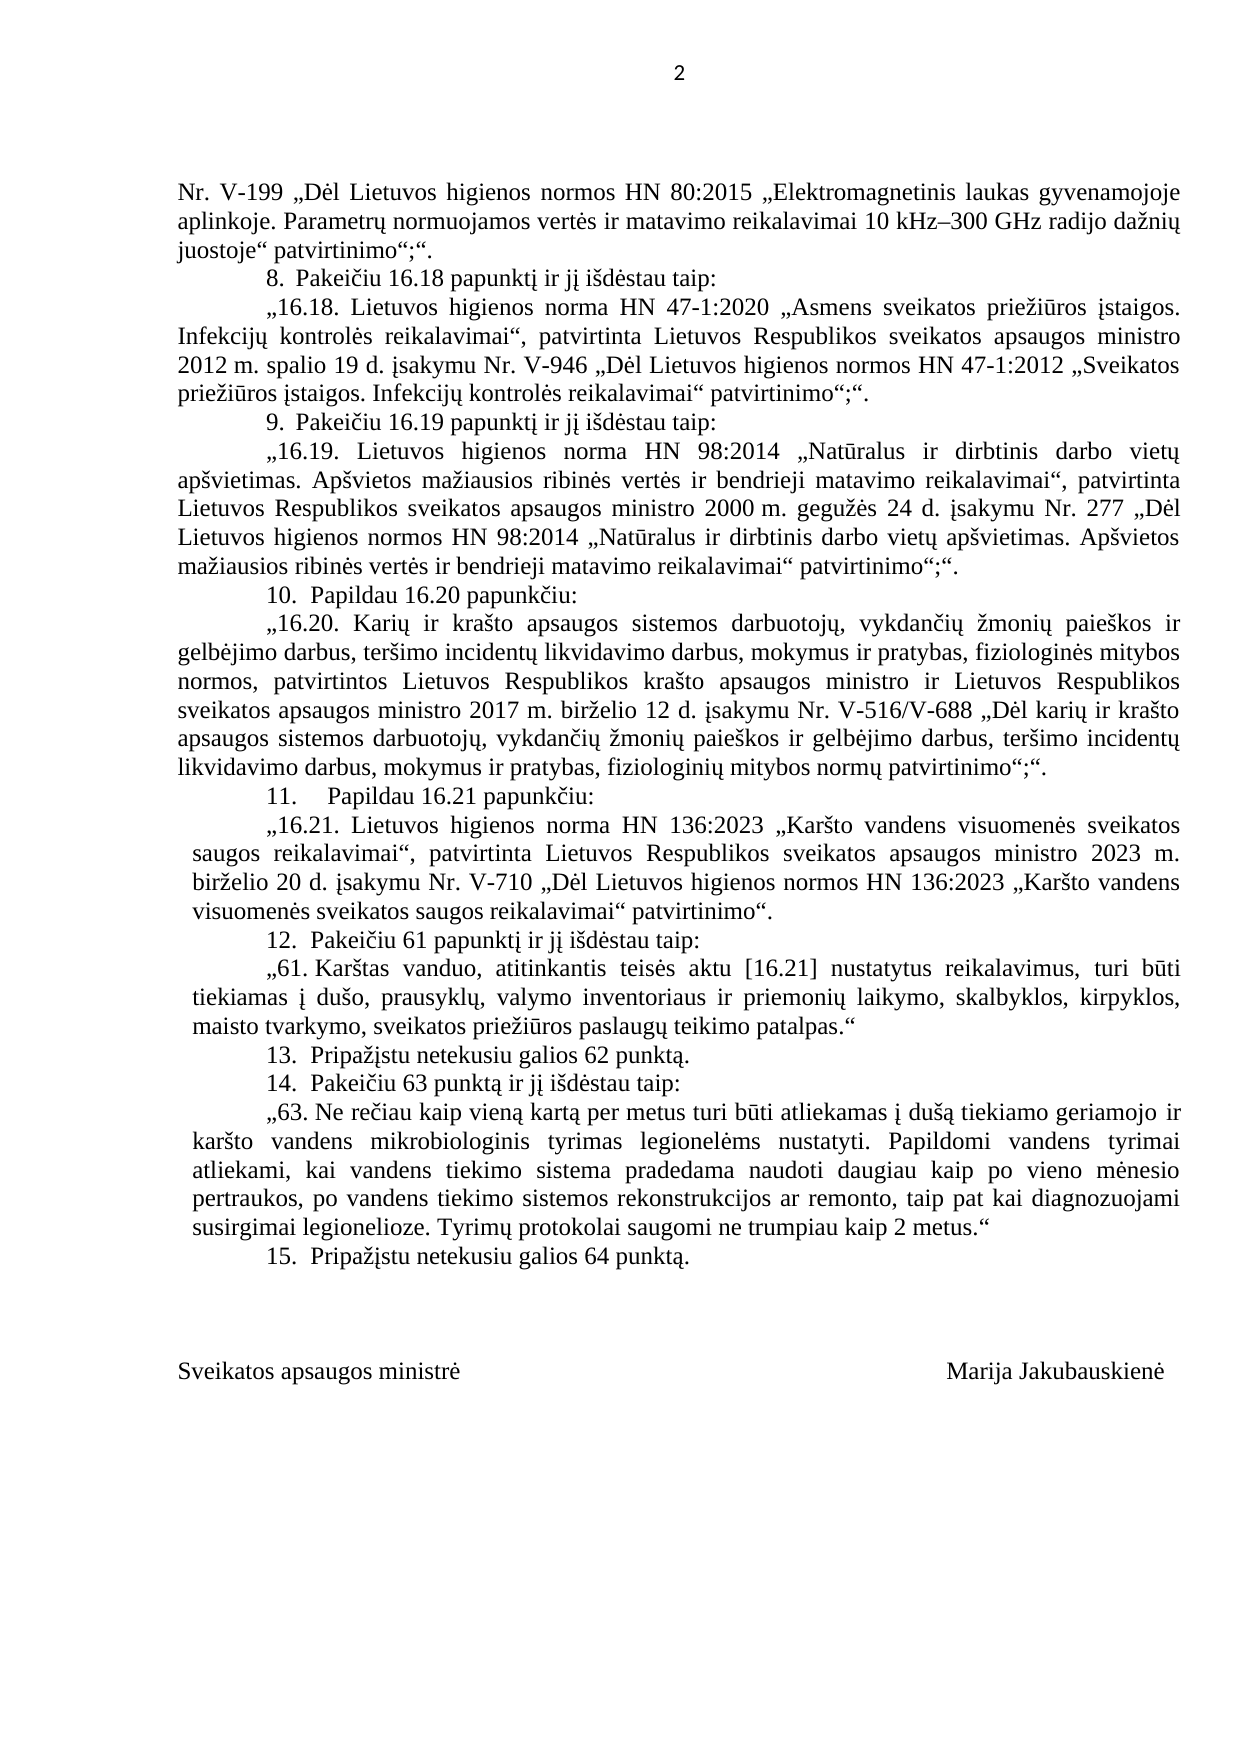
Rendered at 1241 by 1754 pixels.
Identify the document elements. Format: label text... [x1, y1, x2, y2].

text 12. Pakeičiu 61 papunktį ir jį išdėstau taip: [192, 925, 1181, 953]
text 15. Pripažįstu netekusiu galios 64 punktą. [192, 1241, 1181, 1270]
text „63. Ne rečiau kaip vieną kartą per metus turi būti atliekamas į dušą tiekiamo geriamojo ir karšto vandens mikrobiologinis tyrimas legionelėms nustatyti. Papildomi vandens tyrimai atliekami, kai vandens tiekimo sistema pradedama naudoti daugiau kaip po vieno mėnesio pertraukos, po vandens tiekimo sistemos rekonstrukcijos ar remonto, taip pat kai diagnozuojami susirgimai legionelioze. Tyrimų protokolai saugomi ne trumpiau kaip 2 metus.“ [192, 1097, 1181, 1241]
text 8. Pakeičiu 16.18 papunktį ir jį išdėstau taip: [266, 263, 1181, 292]
text „61. Karštas vanduo, atitinkantis teisės aktu [16.21] nustatytus reikalavimus, turi būti tiekiamas į dušo, prausyklų, valymo inventoriaus ir priemonių laikymo, skalbyklos, kirpyklos, maisto tvarkymo, sveikatos priežiūros paslaugų teikimo patalpas.“ [192, 953, 1181, 1040]
text Sveikatos apsaugos ministrė Marija Jakubauskienė [177, 1356, 1181, 1385]
text 10. Papildau 16.20 papunkčiu: [266, 580, 1181, 608]
text 13. Pripažįstu netekusiu galios 62 punktą. [192, 1040, 1181, 1068]
text „16.19. Lietuvos higienos norma HN 98:2014 „Natūralus ir dirbtinis darbo vietų apšvietimas. Apšvietos mažiausios ribinės vertės ir bendrieji matavimo reikalavimai“, patvirtinta Lietuvos Respublikos sveikatos apsaugos ministro 2000 m. gegužės 24 d. įsakymu Nr. 277 „Dėl Lietuvos higienos normos HN 98:2014 „Natūralus ir dirbtinis darbo vietų apšvietimas. Apšvietos mažiausios ribinės vertės ir bendrieji matavimo reikalavimai“ patvirtinimo“;“. [177, 436, 1181, 580]
text „16.18. Lietuvos higienos norma HN 47-1:2020 „Asmens sveikatos priežiūros įstaigos. Infekcijų kontrolės reikalavimai“, patvirtinta Lietuvos Respublikos sveikatos apsaugos ministro 2012 m. spalio 19 d. įsakymu Nr. V-946 „Dėl Lietuvos higienos normos HN 47-1:2012 „Sveikatos priežiūros įstaigos. Infekcijų kontrolės reikalavimai“ patvirtinimo“;“. [177, 292, 1181, 407]
text „16.21. Lietuvos higienos norma HN 136:2023 „Karšto vandens visuomenės sveikatos saugos reikalavimai“, patvirtinta Lietuvos Respublikos sveikatos apsaugos ministro 2023 m. birželio 20 d. įsakymu Nr. V-710 „Dėl Lietuvos higienos normos HN 136:2023 „Karšto vandens visuomenės sveikatos saugos reikalavimai“ patvirtinimo“. [192, 810, 1181, 925]
text 11. Papildau 16.21 papunkčiu: [192, 781, 1181, 810]
text „16.20. Karių ir krašto apsaugos sistemos darbuotojų, vykdančių žmonių paieškos ir gelbėjimo darbus, teršimo incidentų likvidavimo darbus, mokymus ir pratybas, fiziologinės mitybos normos, patvirtintos Lietuvos Respublikos krašto apsaugos ministro ir Lietuvos Respublikos sveikatos apsaugos ministro 2017 m. birželio 12 d. įsakymu Nr. V-516/V-688 „Dėl karių ir krašto apsaugos sistemos darbuotojų, vykdančių žmonių paieškos ir gelbėjimo darbus, teršimo incidentų likvidavimo darbus, mokymus ir pratybas, fiziologinių mitybos normų patvirtinimo“;“. [177, 608, 1181, 781]
text Nr. V-199 „Dėl Lietuvos higienos normos HN 80:2015 „Elektromagnetinis laukas gyvenamojoje aplinkoje. Parametrų normuojamos vertės ir matavimo reikalavimai 10 kHz–300 GHz radijo dažnių juostoje“ patvirtinimo“;“. [177, 177, 1181, 263]
text 14. Pakeičiu 63 punktą ir jį išdėstau taip: [192, 1068, 1181, 1097]
text 9. Pakeičiu 16.19 papunktį ir jį išdėstau taip: [177, 407, 1181, 436]
